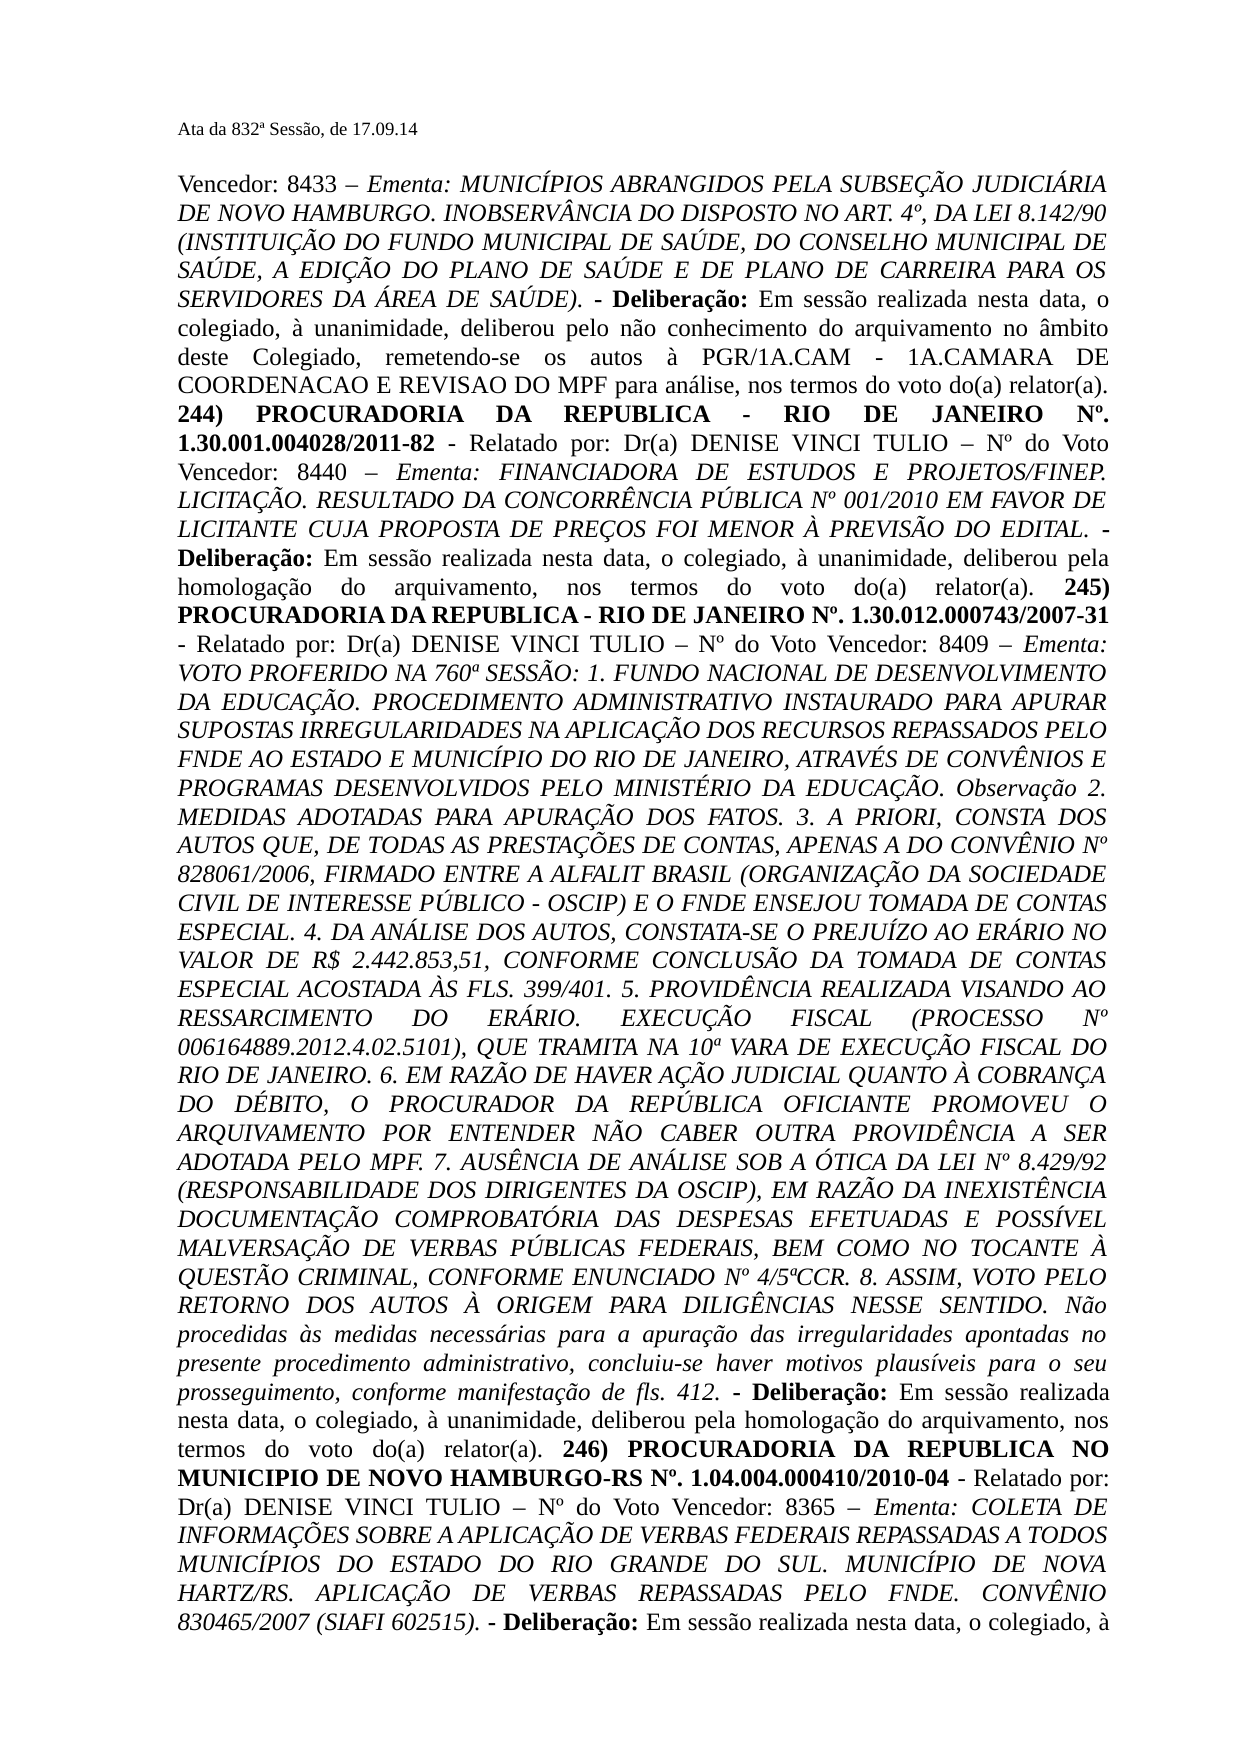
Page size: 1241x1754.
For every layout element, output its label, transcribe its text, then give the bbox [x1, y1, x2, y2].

text Vencedor: 8433 – Ementa: MUNICÍPIOS ABRANGIDOS PELA SUBSEÇÃO JUDICIÁRIA DE NOVO HAMBURGO. INOBSERVÂNCIA DO DISPOSTO NO ART. 4º, DA LEI 8.142/90 (INSTITUIÇÃO DO FUNDO MUNICIPAL DE SAÚDE, DO CONSELHO MUNICIPAL DE SAÚDE, A EDIÇÃO DO PLANO DE SAÚDE E DE PLANO DE CARREIRA PARA OS SERVIDORES DA ÁREA DE SAÚDE). - Deliberação: Em sessão realizada nesta data, o colegiado, à unanimidade, deliberou pelo não conhecimento do arquivamento no âmbito deste Colegiado, remetendo-se os autos à PGR/1A.CAM - 1A.CAMARA DE COORDENACAO E REVISAO DO MPF para análise, nos termos do voto do(a) relator(a). 244) PROCURADORIA DA REPUBLICA - RIO DE JANEIRO Nº. 1.30.001.004028/2011-82 - Relatado por: Dr(a) DENISE VINCI TULIO – Nº do Voto Vencedor: 8440 – Ementa: FINANCIADORA DE ESTUDOS E PROJETOS/FINEP. LICITAÇÃO. RESULTADO DA CONCORRÊNCIA PÚBLICA Nº 001/2010 EM FAVOR DE LICITANTE CUJA PROPOSTA DE PREÇOS FOI MENOR À PREVISÃO DO EDITAL. - Deliberação: Em sessão realizada nesta data, o colegiado, à unanimidade, deliberou pela homologação do arquivamento, nos termos do voto do(a) relator(a). 245) PROCURADORIA DA REPUBLICA - RIO DE JANEIRO Nº. 1.30.012.000743/2007-31 - Relatado por: Dr(a) DENISE VINCI TULIO – Nº do Voto Vencedor: 8409 – Ementa: VOTO PROFERIDO NA 760ª SESSÃO: 1. FUNDO NACIONAL DE DESENVOLVIMENTO DA EDUCAÇÃO. PROCEDIMENTO ADMINISTRATIVO INSTAURADO PARA APURAR SUPOSTAS IRREGULARIDADES NA APLICAÇÃO DOS RECURSOS REPASSADOS PELO FNDE AO ESTADO E MUNICÍPIO DO RIO DE JANEIRO, ATRAVÉS DE CONVÊNIOS E PROGRAMAS DESENVOLVIDOS PELO MINISTÉRIO DA EDUCAÇÃO. Observação 2. MEDIDAS ADOTADAS PARA APURAÇÃO DOS FATOS. 3. A PRIORI, CONSTA DOS AUTOS QUE, DE TODAS AS PRESTAÇÕES DE CONTAS, APENAS A DO CONVÊNIO Nº 828061/2006, FIRMADO ENTRE A ALFALIT BRASIL (ORGANIZAÇÃO DA SOCIEDADE CIVIL DE INTERESSE PÚBLICO - OSCIP) E O FNDE ENSEJOU TOMADA DE CONTAS ESPECIAL. 4. DA ANÁLISE DOS AUTOS, CONSTATA-SE O PREJUÍZO AO ERÁRIO NO VALOR DE R$ 2.442.853,51, CONFORME CONCLUSÃO DA TOMADA DE CONTAS ESPECIAL ACOSTADA ÀS FLS. 399/401. 5. PROVIDÊNCIA REALIZADA VISANDO AO RESSARCIMENTO DO ERÁRIO. EXECUÇÃO FISCAL (PROCESSO Nº 006164889.2012.4.02.5101), QUE TRAMITA NA 10ª VARA DE EXECUÇÃO FISCAL DO RIO DE JANEIRO. 6. EM RAZÃO DE HAVER AÇÃO JUDICIAL QUANTO À COBRANÇA DO DÉBITO, O PROCURADOR DA REPÚBLICA OFICIANTE PROMOVEU O ARQUIVAMENTO POR ENTENDER NÃO CABER OUTRA PROVIDÊNCIA A SER ADOTADA PELO MPF. 7. AUSÊNCIA DE ANÁLISE SOB A ÓTICA DA LEI Nº 8.429/92 (RESPONSABILIDADE DOS DIRIGENTES DA OSCIP), EM RAZÃO DA INEXISTÊNCIA DOCUMENTAÇÃO COMPROBATÓRIA DAS DESPESAS EFETUADAS E POSSÍVEL MALVERSAÇÃO DE VERBAS PÚBLICAS FEDERAIS, BEM COMO NO TOCANTE À QUESTÃO CRIMINAL, CONFORME ENUNCIADO Nº 4/5ªCCR. 8. ASSIM, VOTO PELO RETORNO DOS AUTOS À ORIGEM PARA DILIGÊNCIAS NESSE SENTIDO. Não procedidas às medidas necessárias para a apuração das irregularidades apontadas no presente procedimento administrativo, concluiu-se haver motivos plausíveis para o seu prosseguimento, conforme manifestação de fls. 412. - Deliberação: Em sessão realizada nesta data, o colegiado, à unanimidade, deliberou pela homologação do arquivamento, nos termos do voto do(a) relator(a). 246) PROCURADORIA DA REPUBLICA NO MUNICIPIO DE NOVO HAMBURGO-RS Nº. 1.04.004.000410/2010-04 - Relatado por: Dr(a) DENISE VINCI TULIO – Nº do Voto Vencedor: 8365 – Ementa: COLETA DE INFORMAÇÕES SOBRE A APLICAÇÃO DE VERBAS FEDERAIS REPASSADAS A TODOS MUNICÍPIOS DO ESTADO DO RIO GRANDE DO SUL. MUNICÍPIO DE NOVA HARTZ/RS. APLICAÇÃO DE VERBAS REPASSADAS PELO FNDE. CONVÊNIO 830465/2007 (SIAFI 602515). - Deliberação: Em sessão realizada nesta data, o colegiado, à [177, 169, 1110, 1635]
